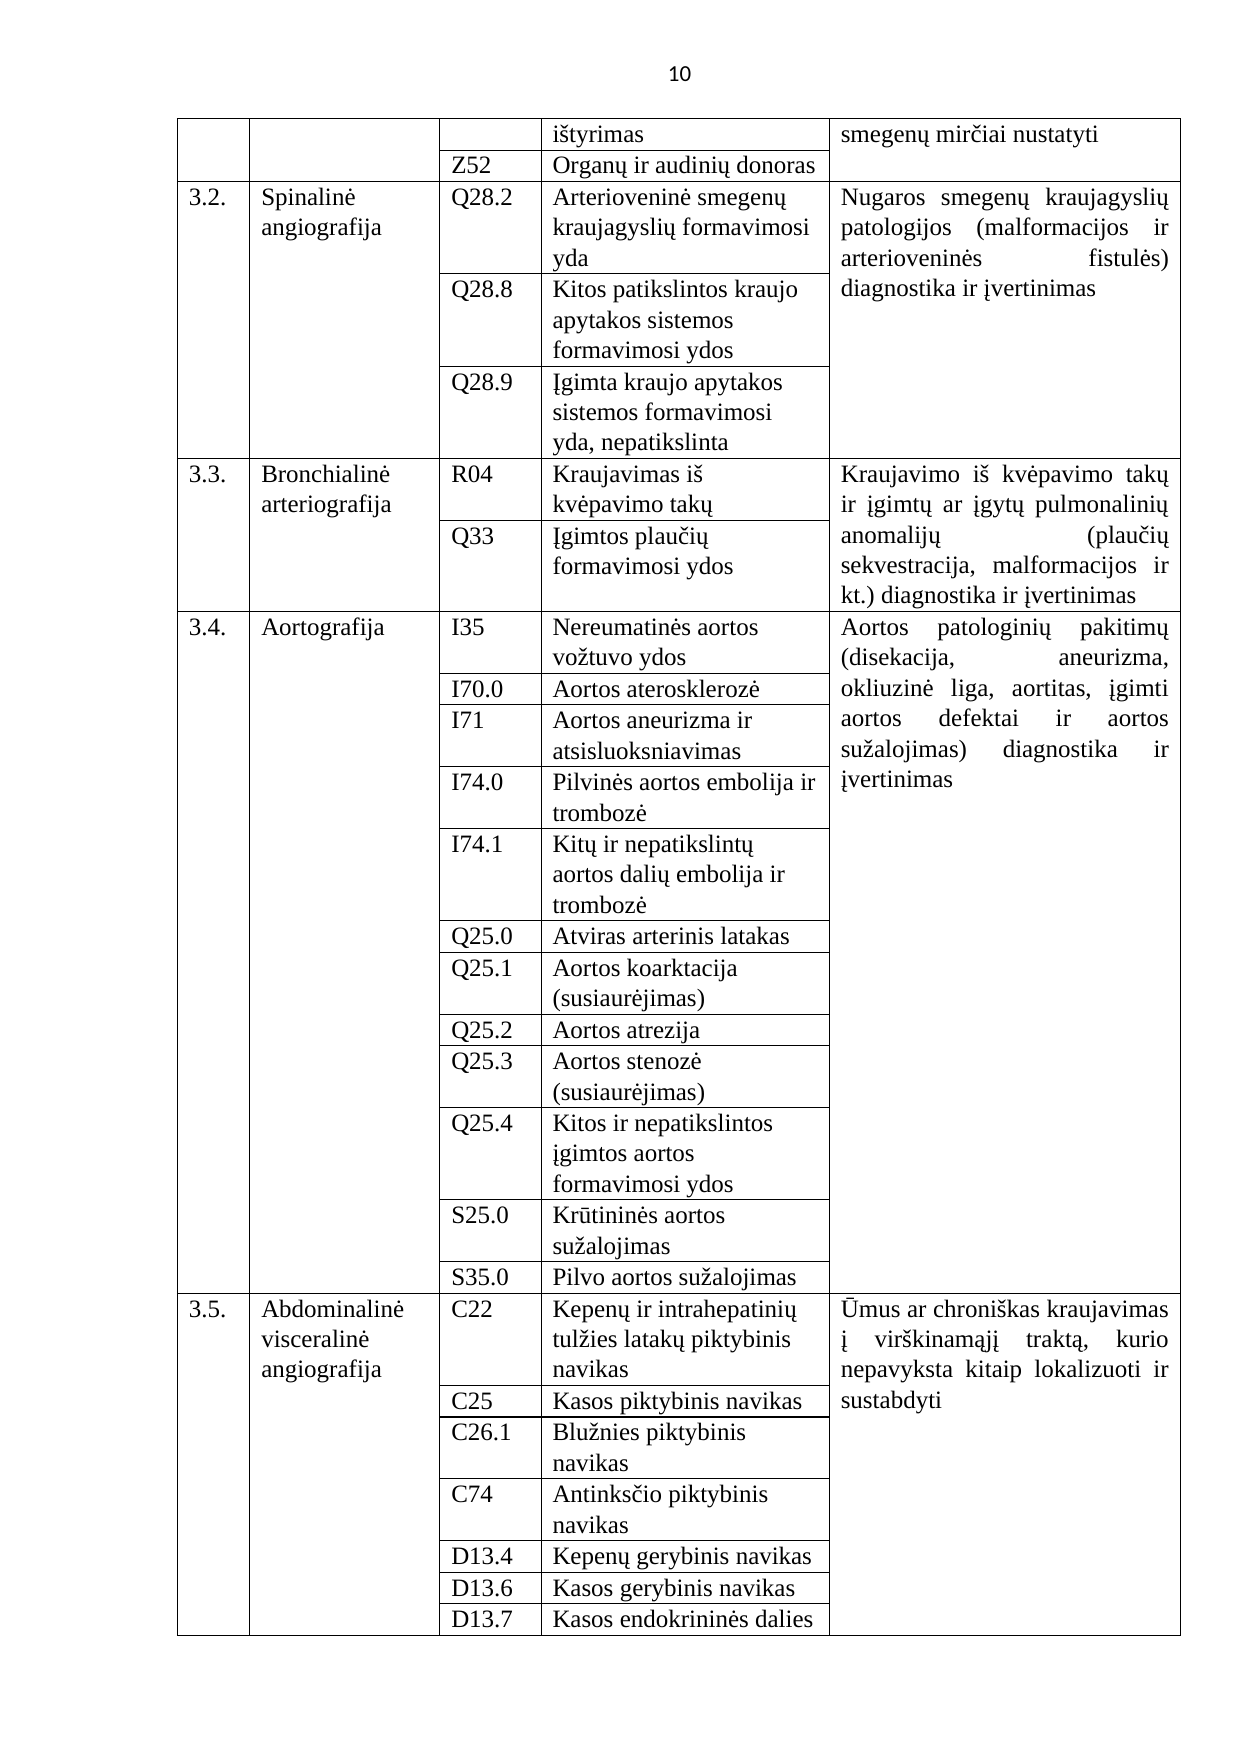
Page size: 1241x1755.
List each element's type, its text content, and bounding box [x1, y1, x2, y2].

table_cell I35 [440, 612, 541, 673]
table_cell Spinalinė angiografija [250, 182, 439, 458]
table_cell Q28.9 [440, 367, 541, 458]
table_cell Aortografija [250, 612, 439, 1293]
table_cell Arterioveninė smegenų kraujagyslių formavimosi yda [542, 182, 829, 273]
table_cell Kitos ir nepatikslintos įgimtos aortos formavimosi ydos [542, 1108, 829, 1199]
table_cell Aortos atrezija [542, 1015, 829, 1045]
table_cell Z52 [440, 151, 541, 181]
table_cell Q25.1 [440, 953, 541, 1014]
table_cell Kraujavimo iš kvėpavimo takų ir įgimtų ar įgytų pulmonalinių anomalijų (plaučių sekvestracija, malformacijos ir kt.) diagnostika ir įvertinimas [830, 459, 1180, 611]
table_cell Q25.3 [440, 1046, 541, 1107]
table_cell C25 [440, 1386, 541, 1416]
table_cell Aortos patologinių pakitimų (disekacija, aneurizma, okliuzinė liga, aortitas, įgimti aortos defektai ir aortos sužalojimas) diagnostika ir įvertinimas [830, 612, 1180, 1293]
table_cell Kasos endokrininės dalies [542, 1604, 829, 1634]
table_cell Kitų ir nepatikslintų aortos dalių embolija ir trombozė [542, 829, 829, 920]
table_cell Kepenų ir intrahepatinių tulžies latakų piktybinis navikas [542, 1294, 829, 1385]
table_cell Pilvo aortos sužalojimas [542, 1262, 829, 1293]
table_cell Q25.2 [440, 1015, 541, 1045]
table_cell Kepenų gerybinis navikas [542, 1541, 829, 1572]
table_cell Antinksčio piktybinis navikas [542, 1479, 829, 1540]
table_cell Pilvinės aortos embolija ir trombozė [542, 767, 829, 828]
table_cell Abdominalinė visceralinė angiografija [250, 1294, 439, 1634]
table_cell Aortos aneurizma ir atsisluoksniavimas [542, 705, 829, 766]
table_cell [250, 119, 439, 181]
table_cell Nereumatinės aortos vožtuvo ydos [542, 612, 829, 673]
table_cell Nugaros smegenų kraujagyslių patologijos (malformacijos ir arterioveninės fistulės) diagnostika ir įvertinimas [830, 182, 1180, 458]
table_cell 3.2. [178, 182, 249, 458]
table_cell 3.5. [178, 1294, 249, 1634]
table_cell Q28.2 [440, 182, 541, 273]
table_cell 3.4. [178, 612, 249, 1293]
table_cell Aortos koarktacija (susiaurėjimas) [542, 953, 829, 1014]
table_cell I71 [440, 705, 541, 766]
table_cell Kasos gerybinis navikas [542, 1573, 829, 1603]
table_cell Įgimtos plaučių formavimosi ydos [542, 521, 829, 611]
table_cell 3.3. [178, 459, 249, 611]
table_cell [178, 119, 249, 181]
table_cell D13.6 [440, 1573, 541, 1603]
table_cell I74.1 [440, 829, 541, 920]
table_cell Q28.8 [440, 274, 541, 366]
table_cell R04 [440, 459, 541, 520]
table_cell C74 [440, 1479, 541, 1540]
table_cell C26.1 [440, 1418, 541, 1478]
table_cell [440, 119, 541, 149]
table_cell Q25.4 [440, 1108, 541, 1199]
table_cell D13.7 [440, 1604, 541, 1634]
table_cell D13.4 [440, 1541, 541, 1572]
table_cell Krūtininės aortos sužalojimas [542, 1200, 829, 1261]
table_cell Aortos aterosklerozė [542, 674, 829, 704]
table_cell ištyrimas [542, 119, 829, 149]
table_cell Q25.0 [440, 921, 541, 952]
table_cell Kitos patikslintos kraujo apytakos sistemos formavimosi ydos [542, 274, 829, 366]
table_cell smegenų mirčiai nustatyti [830, 119, 1180, 181]
table_cell Organų ir audinių donoras [542, 151, 829, 181]
table_cell Kasos piktybinis navikas [542, 1386, 829, 1416]
table_cell Atviras arterinis latakas [542, 921, 829, 952]
table_cell S25.0 [440, 1200, 541, 1261]
table_cell Q33 [440, 521, 541, 611]
table_cell S35.0 [440, 1262, 541, 1293]
table_cell I70.0 [440, 674, 541, 704]
table_cell Blužnies piktybinis navikas [542, 1418, 829, 1478]
table_cell C22 [440, 1294, 541, 1385]
table_cell Kraujavimas iš kvėpavimo takų [542, 459, 829, 520]
table_cell Ūmus ar chroniškas kraujavimas į virškinamąjį traktą, kurio nepavyksta kitaip lokalizuoti ir sustabdyti [830, 1294, 1180, 1634]
table_cell Įgimta kraujo apytakos sistemos formavimosi yda, nepatikslinta [542, 367, 829, 458]
table_cell Aortos stenozė (susiaurėjimas) [542, 1046, 829, 1107]
table_cell Bronchialinė arteriografija [250, 459, 439, 611]
table_cell I74.0 [440, 767, 541, 828]
